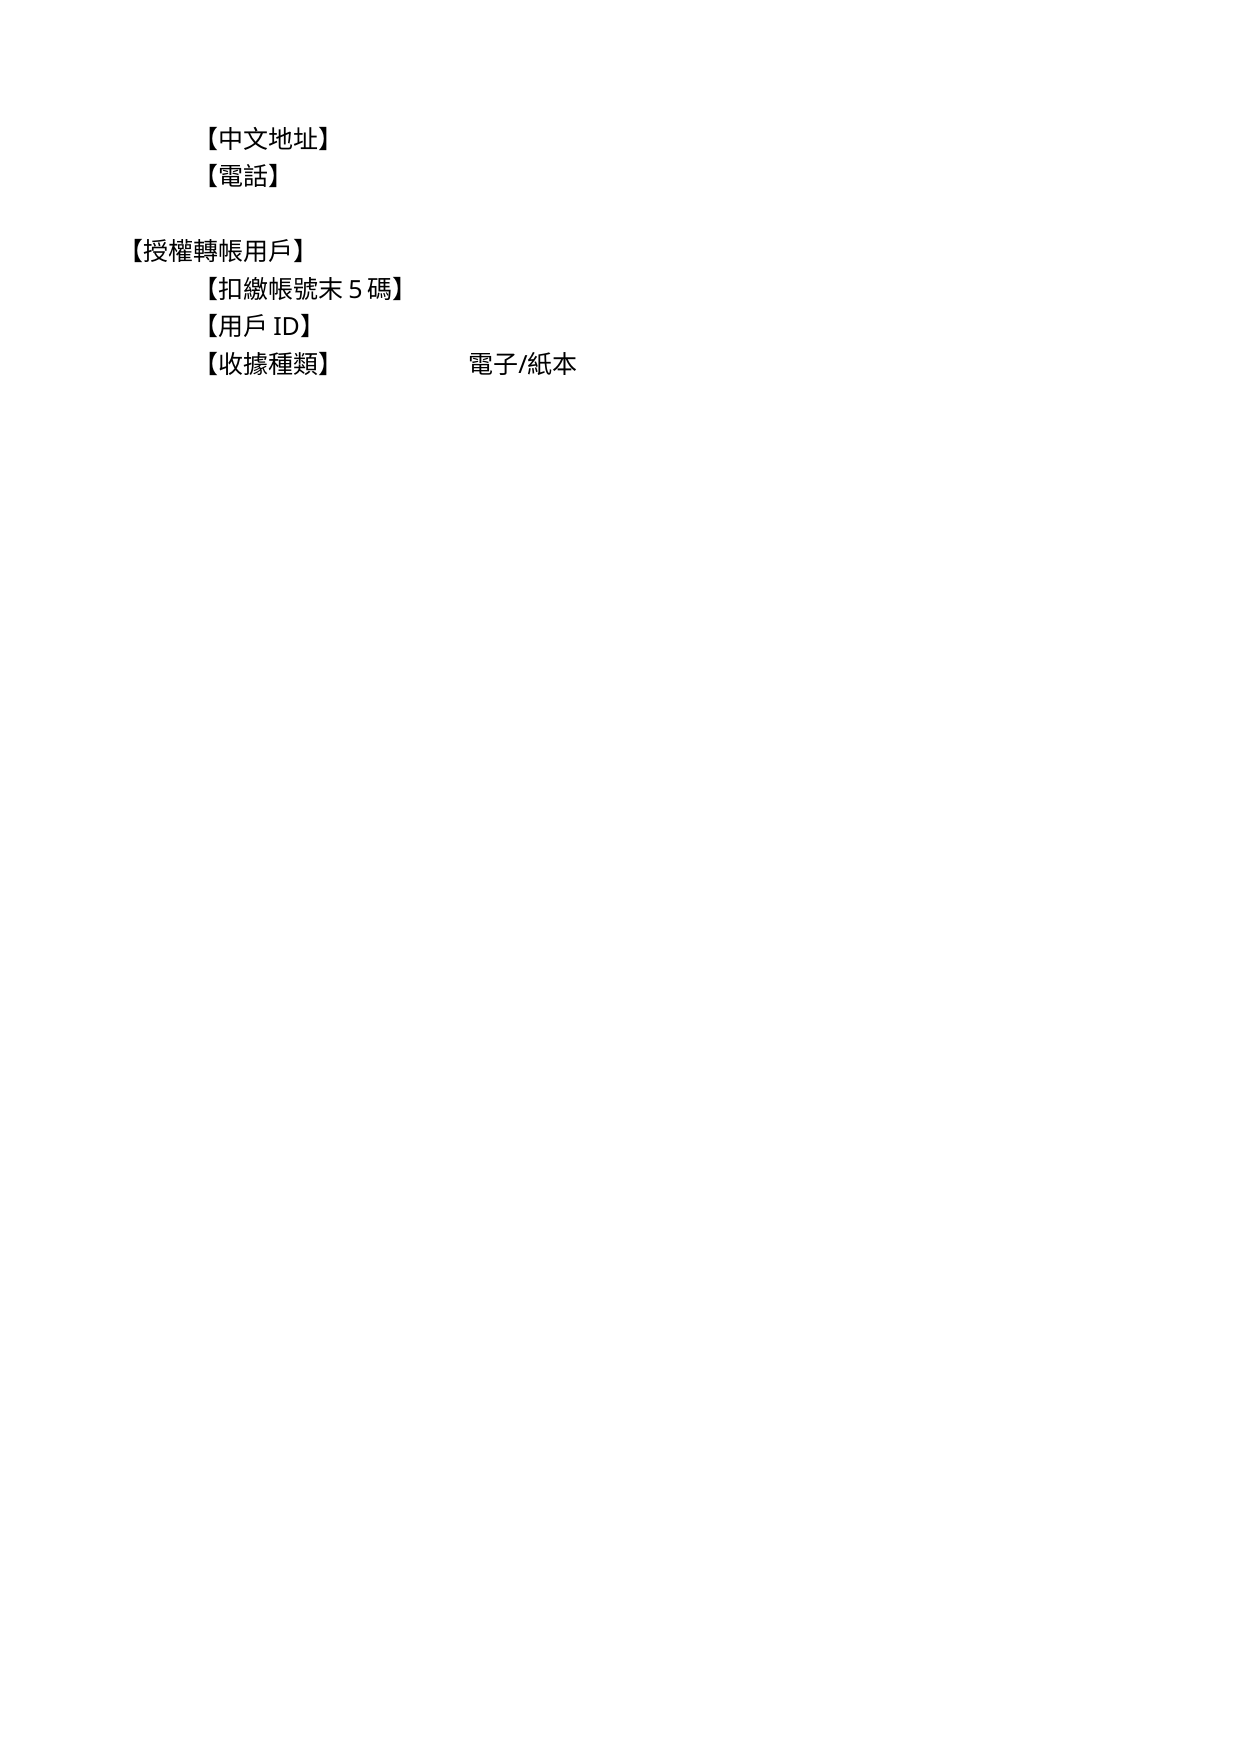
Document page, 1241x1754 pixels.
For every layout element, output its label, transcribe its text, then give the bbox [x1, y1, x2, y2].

text 【授權轉帳用戶】 [118, 231, 1122, 268]
text 【扣繳帳號末5碼】 [118, 268, 1122, 306]
text 【用戶ID】 [118, 306, 1122, 343]
text 【收據種類】 電子/紙本 [118, 343, 1122, 381]
text 【電話】 [118, 156, 1122, 193]
text 【中文地址】 [118, 118, 1122, 156]
